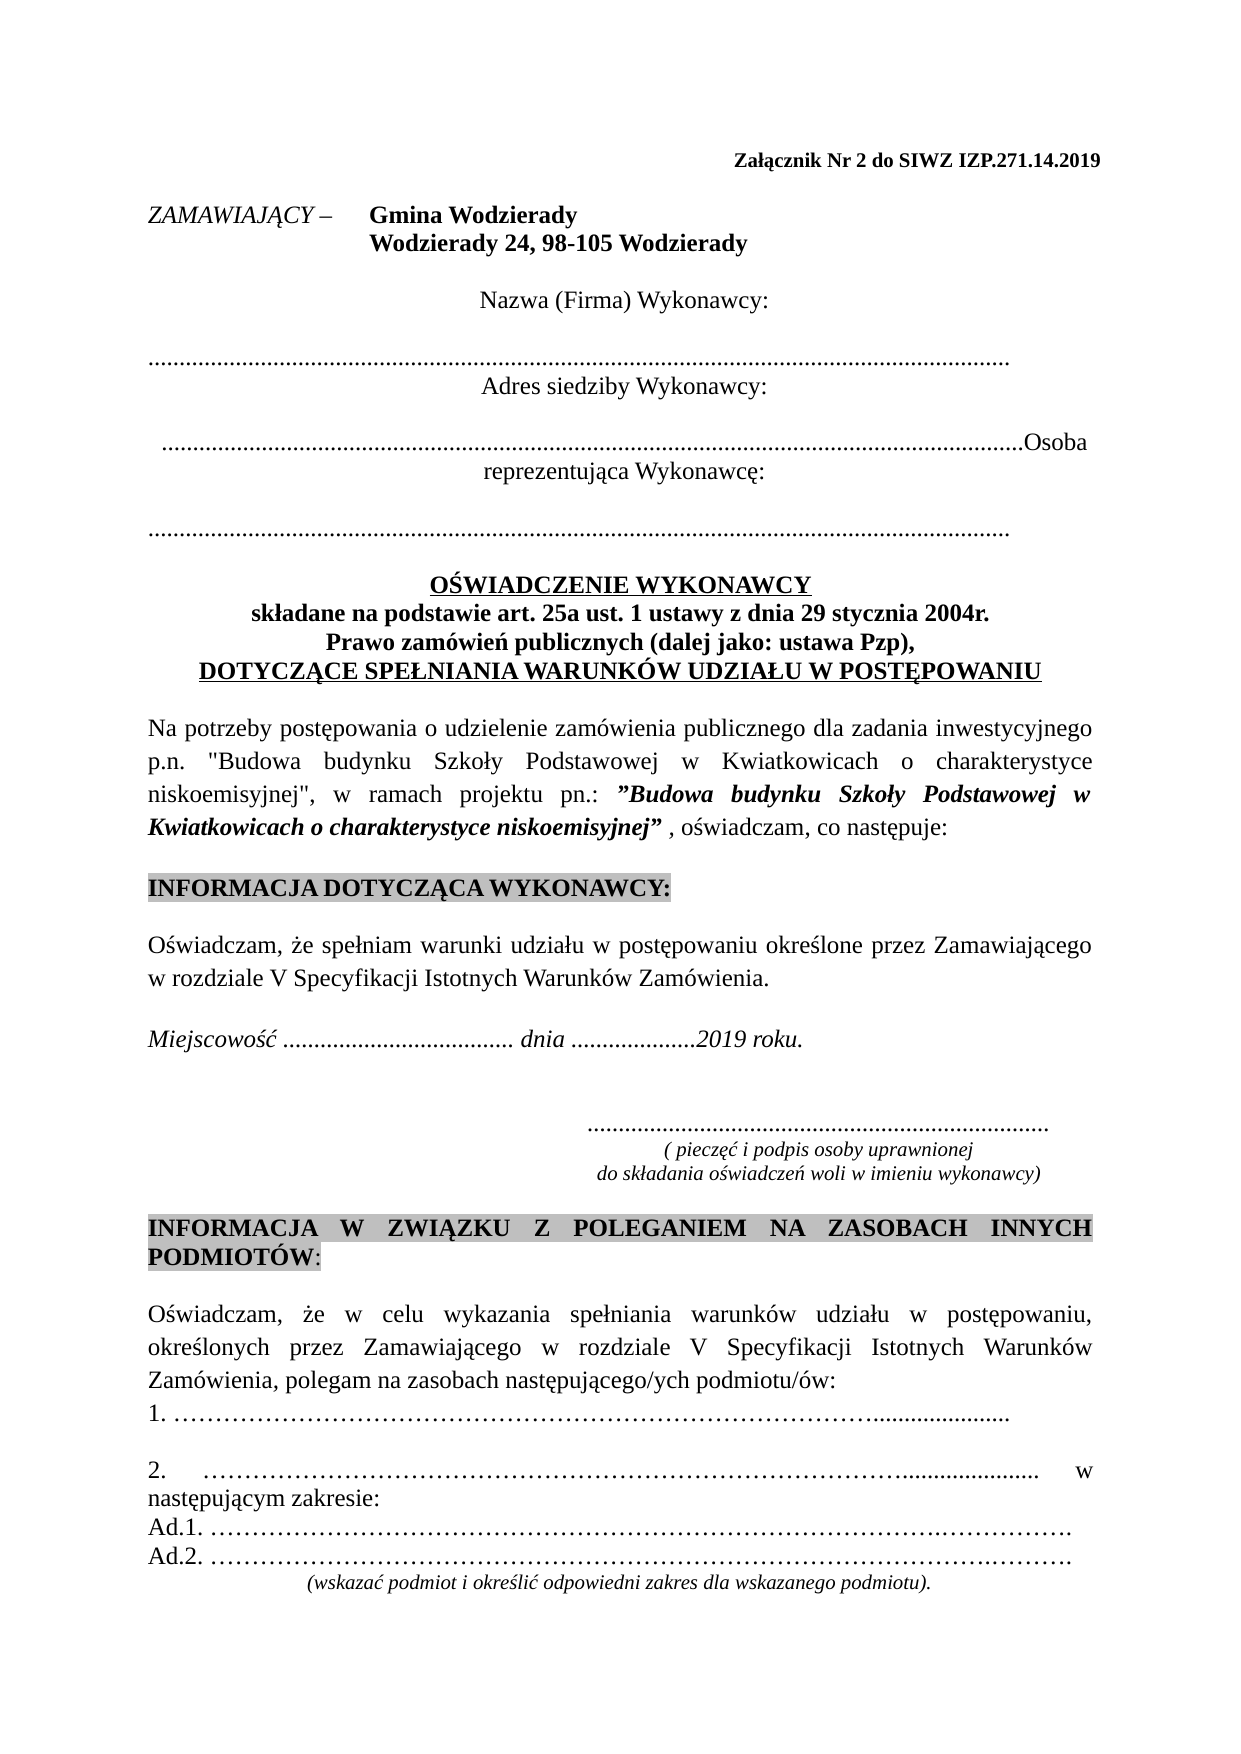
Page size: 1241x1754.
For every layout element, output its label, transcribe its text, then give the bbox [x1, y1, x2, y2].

text Oświadczam, że spełniam warunki udziału w postępowaniu określone przez Zamawiającego w rozdziale V Specyfikacji Istotnych Warunków Zamówienia. [148, 930, 1093, 991]
text Adres siedziby Wykonawcy: [148, 371, 1101, 399]
text INFORMACJA W ZWIĄZKU Z POLEGANIEM NA ZASOBACH INNYCH PODMIOTÓW: [148, 1213, 1093, 1271]
text 2. …………………………………………………………………………...................... w następującym zakresie: [148, 1455, 1093, 1512]
text Na potrzeby postępowania o udzielenie zamówienia publicznego dla zadania inwestycyjnego p.n. "Budowa budynku Szkoły Podstawowej w Kwiatkowicach o charakterystyce niskoemisyjnej", w ramach projektu pn.: ”Budowa budynku Szkoły Podstawowej w Kwiatkowicach o charakterystyce niskoemisyjnej” , oświadczam, co następuje: [148, 713, 1093, 841]
text INFORMACJA DOTYCZĄCA WYKONAWCY: [148, 873, 1093, 902]
text Wodzierady 24, 98-105 Wodzierady [148, 228, 1101, 257]
text DOTYCZĄCE SPEŁNIANIA WARUNKÓW UDZIAŁU W POSTĘPOWANIU [148, 656, 1093, 685]
text Ad.2. ………………………………………………………………………………….………. [148, 1541, 1093, 1570]
text .......................................................................................................................................... [148, 513, 1093, 542]
text .......................................................................... [546, 1108, 1093, 1137]
text Załącznik Nr 2 do SIWZ IZP.271.14.2019 [148, 148, 1101, 172]
text (wskazać podmiot i określić odpowiedni zakres dla wskazanego podmiotu). [148, 1570, 1093, 1594]
text Nazwa (Firma) Wykonawcy: [148, 285, 1101, 314]
text Oświadczam, że w celu wykazania spełniania warunków udziału w postępowaniu, określonych przez Zamawiającego w rozdziale V Specyfikacji Istotnych Warunków Zamówienia, polegam na zasobach następującego/ych podmiotu/ów: [148, 1299, 1093, 1394]
text Ad.1. …………………………………………………………………………….……………. [148, 1512, 1093, 1541]
text Prawo zamówień publicznych (dalej jako: ustawa Pzp), [148, 627, 1093, 656]
text ( pieczęć i podpis osoby uprawnionej [546, 1137, 1093, 1161]
text .......................................................................................................................................... [148, 342, 1101, 371]
text do składania oświadczeń woli w imieniu wykonawcy) [546, 1161, 1093, 1185]
text ZAMAWIAJĄCY – Gmina Wodzierady [148, 200, 1101, 228]
text Miejscowość ..................................... dnia ....................2019 roku. [148, 1024, 1101, 1052]
text składane na podstawie art. 25a ust. 1 ustawy z dnia 29 stycznia 2004r. [148, 598, 1093, 627]
text ..........................................................................................................................................Osoba reprezentująca Wykonawcę: [148, 427, 1101, 485]
text OŚWIADCZENIE WYKONAWCY [148, 570, 1093, 598]
text 1. …………………………………………………………………………...................... [148, 1398, 1093, 1427]
